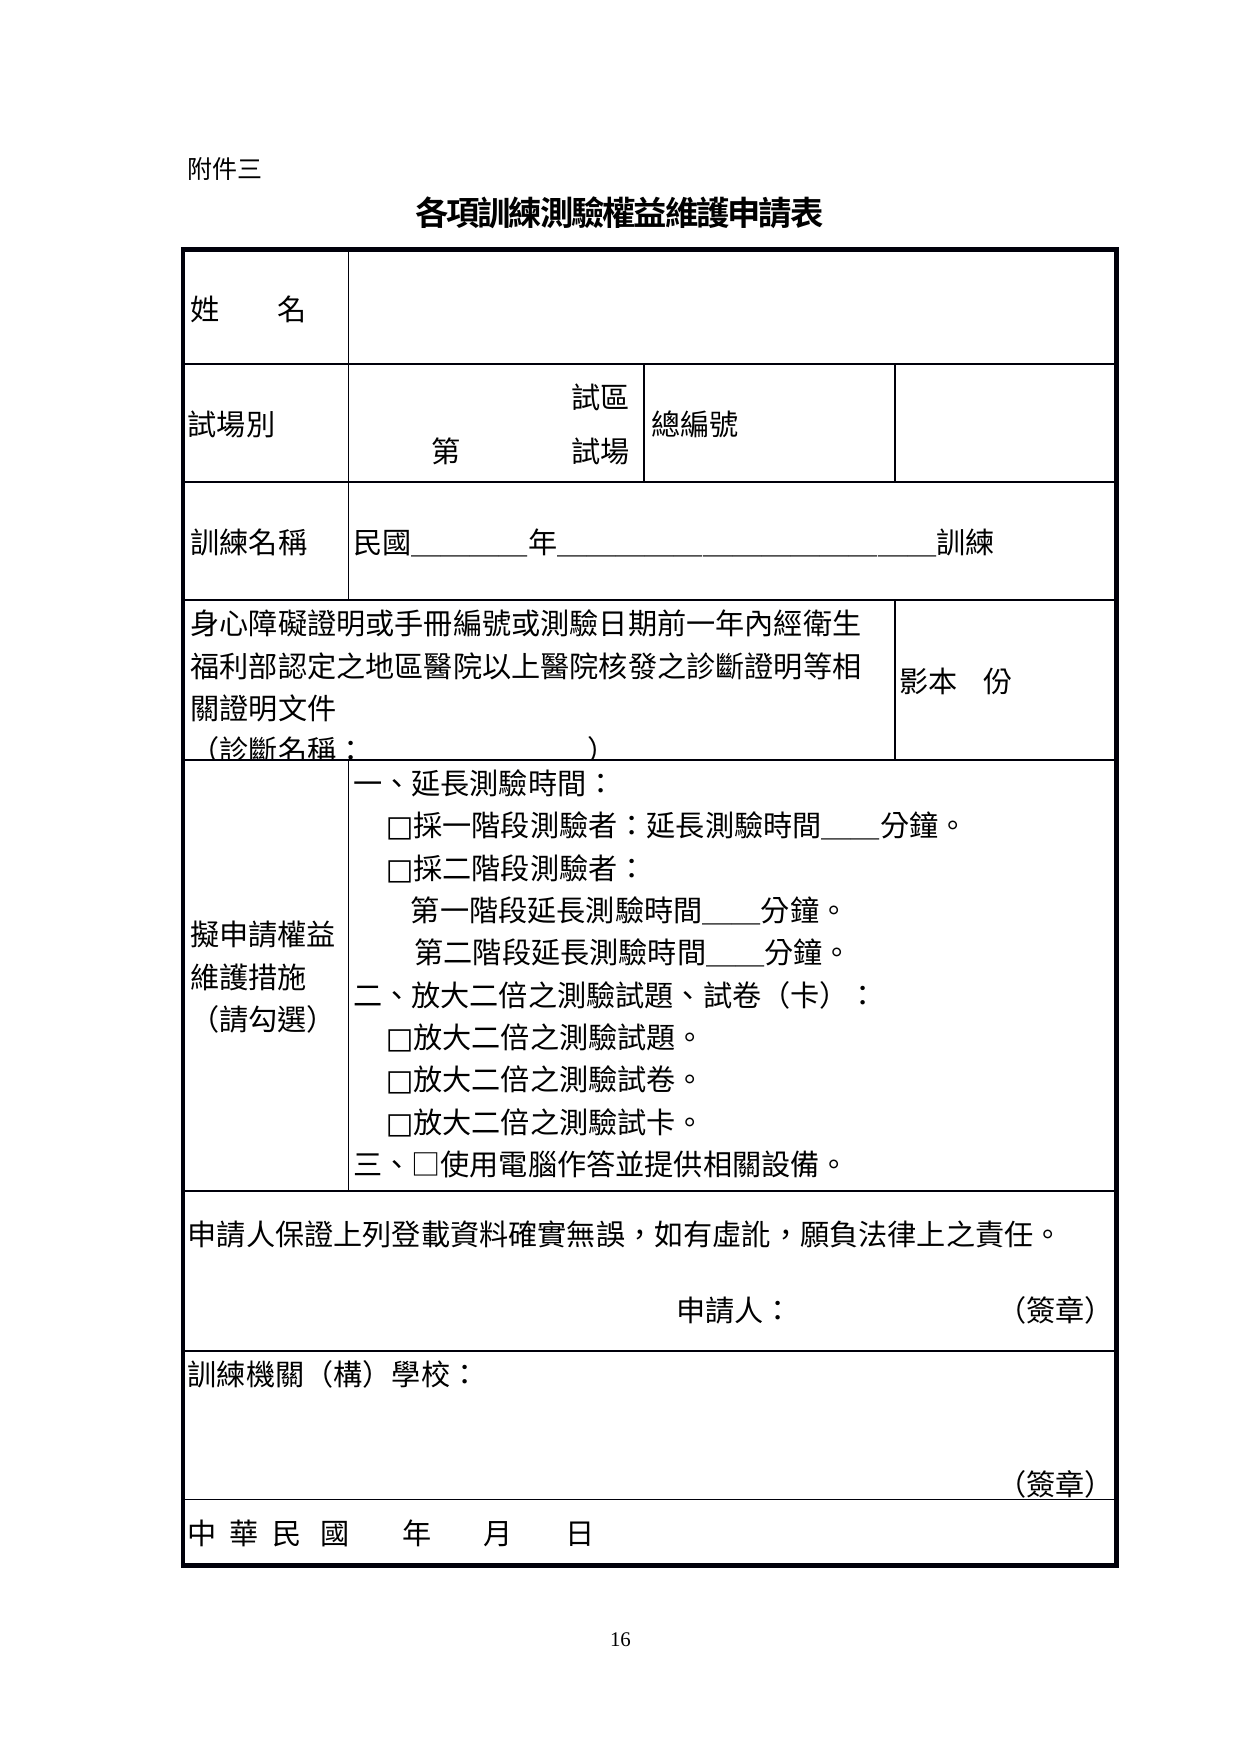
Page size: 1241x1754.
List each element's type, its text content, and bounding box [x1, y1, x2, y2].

table_header 姓 名 [185, 252, 348, 363]
table_cell 影本 份 [896, 601, 1114, 759]
table_cell 擬申請權益維護措施（請勾選） [185, 761, 348, 1190]
table_cell 試區 第 試場 [349, 365, 643, 481]
table_cell 訓練機關（構）學校： （簽章） (簽章) [185, 1352, 1114, 1499]
table_cell 申請人保證上列登載資料確實無誤，如有虛訛，願負法律上之責任。 申請人： （簽章） [185, 1192, 1114, 1350]
table_cell 訓練名稱 [185, 483, 348, 599]
text 附件三 [187, 150, 1053, 186]
table_cell 總編號 [645, 365, 894, 481]
table_cell 身心障礙證明或手冊編號或測驗日期前一年內經衛生福利部認定之地區醫院以上醫院核發之診斷證明等相關證明文件 （診斷名稱： ） [185, 601, 894, 759]
text 各項訓練測驗權益維護申請表 [187, 186, 1053, 234]
table_cell 民國＿＿＿＿年＿＿＿＿＿＿＿＿＿＿＿＿＿訓練 [349, 483, 1114, 599]
table_cell [896, 365, 1114, 481]
table_header [349, 252, 1114, 363]
table_cell 中 華 民 國 年 月 日 [185, 1500, 1114, 1563]
table_cell 試場別 [185, 365, 348, 481]
table_cell 一、延長測驗時間： □採一階段測驗者：延長測驗時間＿＿分鐘。 □採二階段測驗者： 第一階段延長測驗時間＿＿分鐘。 第二階段延長測驗時間＿＿分鐘。 二、放大二倍之測驗試題、試卷（卡）： □放大二倍之測驗試題。 □放大二倍之測驗試卷。 □放大二倍之測驗試卡。 三、□使用電腦作答並提供相關設備。 四、□其他適當之權益維護措施（請註明）： [349, 761, 1114, 1190]
